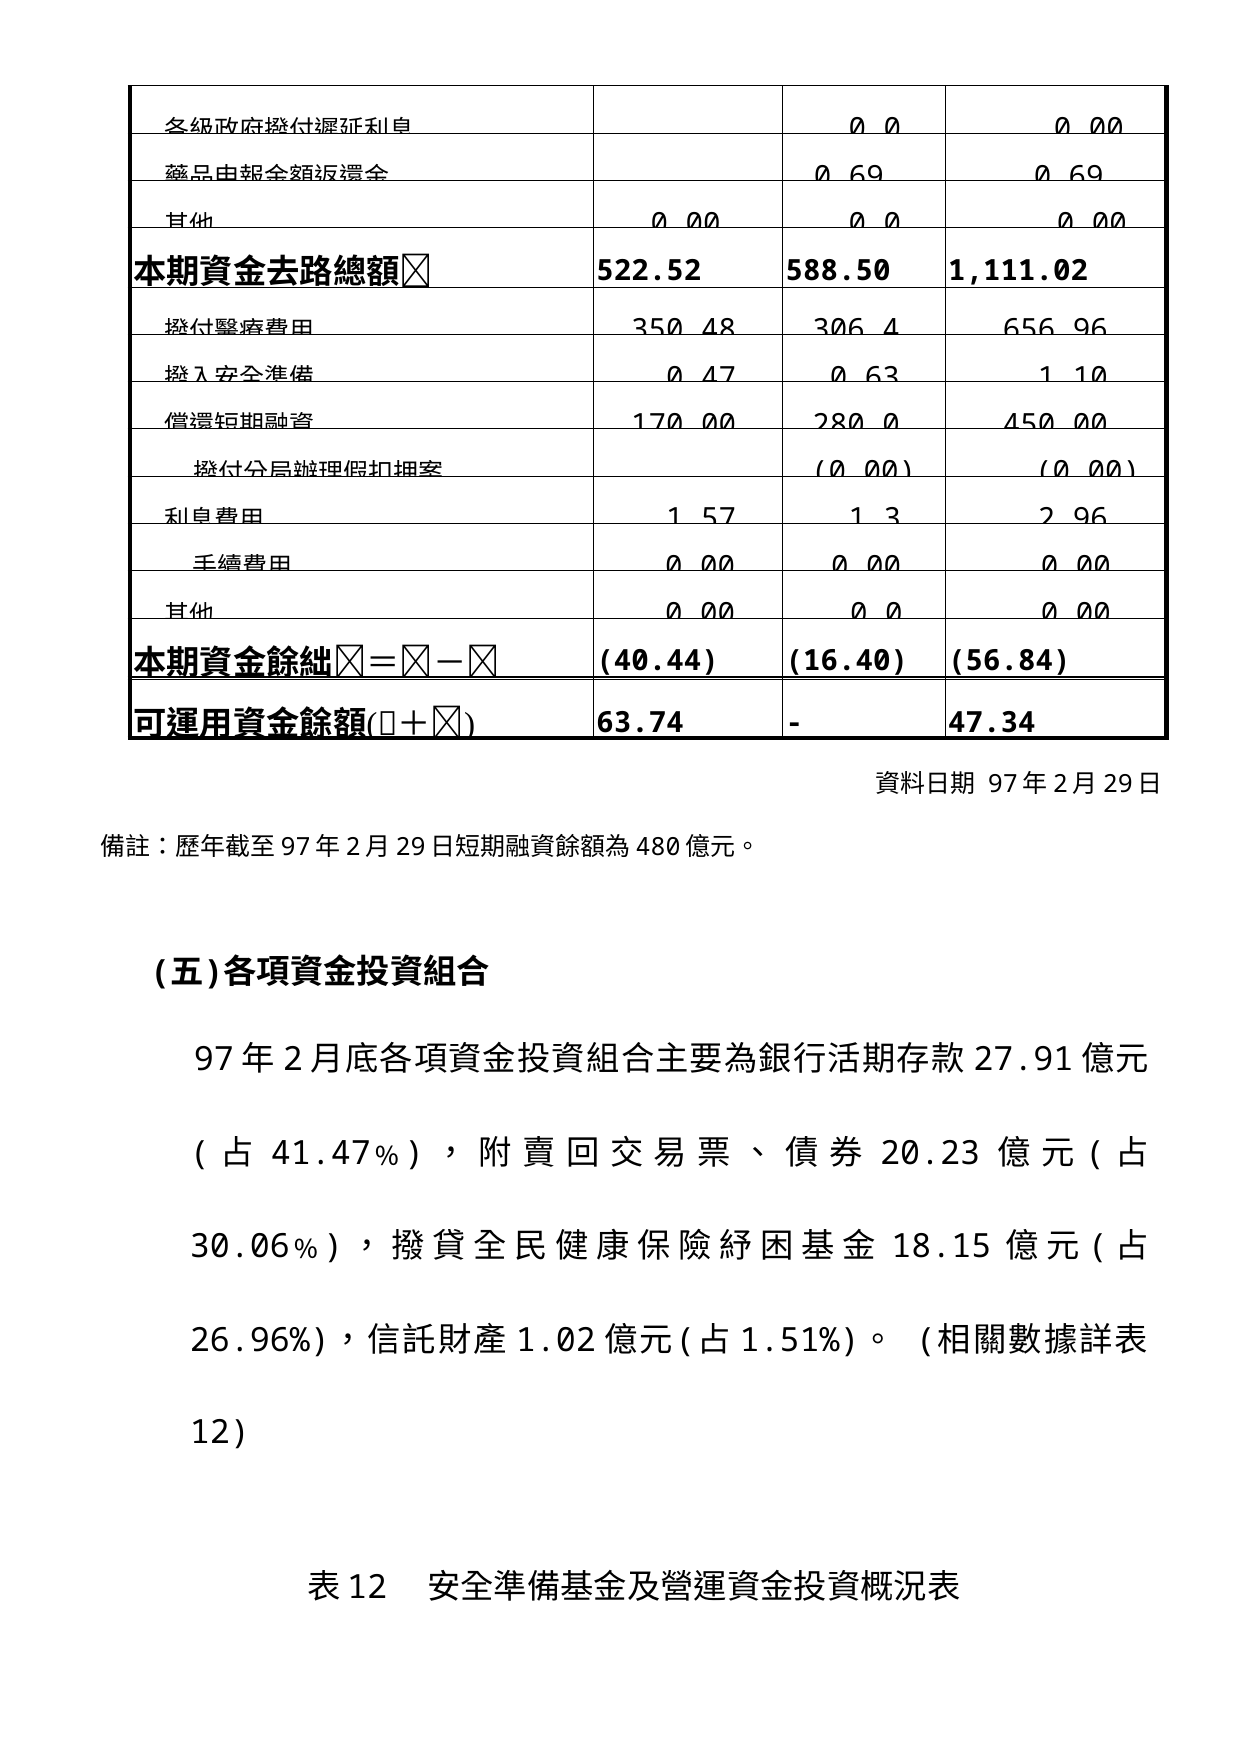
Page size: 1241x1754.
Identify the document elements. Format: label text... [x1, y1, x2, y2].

table_cell 各級政府撥付遲延利息 [132, 86, 593, 133]
table_cell 0.00 [594, 524, 782, 570]
table_cell 656.96 [946, 288, 1164, 334]
table_cell 0.00 [889, 604, 896, 617]
table_cell 350.48 [594, 288, 782, 334]
table_cell 本期資金去路總額 [132, 228, 593, 286]
table_cell 1.10 [946, 335, 1164, 381]
table_cell 0.00 [946, 86, 1164, 133]
table_cell 280.00 [783, 382, 945, 428]
table_cell 0.69 [783, 134, 945, 180]
table_cell 0.00 [783, 571, 945, 617]
text 表12 安全準備基金及營運資金投資概況表 [130, 1560, 1137, 1608]
table_cell 0.00 [852, 119, 859, 132]
text (五)各項資金投資組合 [130, 928, 1137, 990]
table_cell 1.57 [594, 477, 782, 523]
table_cell - [783, 680, 945, 736]
table_cell 450.00 [946, 382, 1164, 428]
table_cell 0.00 [783, 181, 945, 227]
table_cell 522.52 [594, 228, 782, 286]
table_cell 0.47 [594, 335, 782, 381]
table_cell 1,111.02 [946, 228, 1164, 286]
table_cell 利息費用 [132, 477, 593, 523]
table_cell 0.63 [783, 335, 945, 381]
text 備註：歷年截至97年2月29日短期融資餘額為480億元。 [100, 803, 1169, 865]
table_cell 手續費用 [132, 524, 593, 570]
table_cell 0.00 [852, 214, 859, 227]
table_cell 其他 [132, 181, 593, 227]
table_cell 可運用資金餘額(＋) [132, 680, 593, 736]
table_cell 306.48 [783, 288, 945, 334]
table_cell 0.00 [594, 181, 782, 227]
table_cell 償還短期融資 [132, 382, 593, 428]
table_cell 0.00 [887, 214, 894, 227]
table_cell 本期資金餘絀＝－ [132, 619, 593, 676]
table_cell (40.44) [594, 619, 782, 676]
table_cell 588.50 [783, 228, 945, 286]
table_cell 藥品申報金額返還金 [132, 134, 593, 180]
table_cell 2.96 [946, 477, 1164, 523]
table_cell 0.00 [946, 181, 1164, 227]
table_cell 0.00 [887, 119, 894, 132]
table_cell (56.84) [946, 619, 1164, 676]
table_cell 0.00 [854, 604, 861, 617]
table_cell (0.00) [946, 429, 1164, 476]
table_cell 其他 [132, 571, 593, 617]
table_cell (16.40) [783, 619, 945, 676]
table_cell - [594, 134, 782, 180]
table_cell 撥付醫療費用 [132, 288, 593, 334]
table_cell 0.69 [946, 134, 1164, 180]
table_cell 0.00 [946, 571, 1164, 617]
table_cell 0.00 [946, 524, 1164, 570]
table_cell 170.00 [594, 382, 782, 428]
table_cell 0.00 [783, 524, 945, 570]
table_cell (0.00) [783, 429, 945, 476]
table_cell 撥入安全準備 [132, 335, 593, 381]
table_cell 0.00 [594, 571, 782, 617]
table_cell 0.00 [783, 86, 945, 133]
table_cell 撥付分局辦理假扣押案 [132, 429, 593, 476]
text 97年2月底各項資金投資組合主要為銀行活期存款27.91億元(占41.47﹪)，附賣回交易票、債券20.23億元(占30.06﹪)，撥貸全民健康保險紓困基金18.15億元(占26.96%)，信託財產1.02億元(占1.51%)。 (相關數據詳表12) [189, 1014, 1149, 1452]
table_cell 47.34 [946, 680, 1164, 736]
table_cell - [594, 86, 782, 133]
table_cell 1.39 [783, 477, 945, 523]
text 資料日期 97年2月29日 [875, 740, 1169, 803]
table_cell - [594, 429, 782, 476]
table_cell 63.74 [594, 680, 782, 736]
